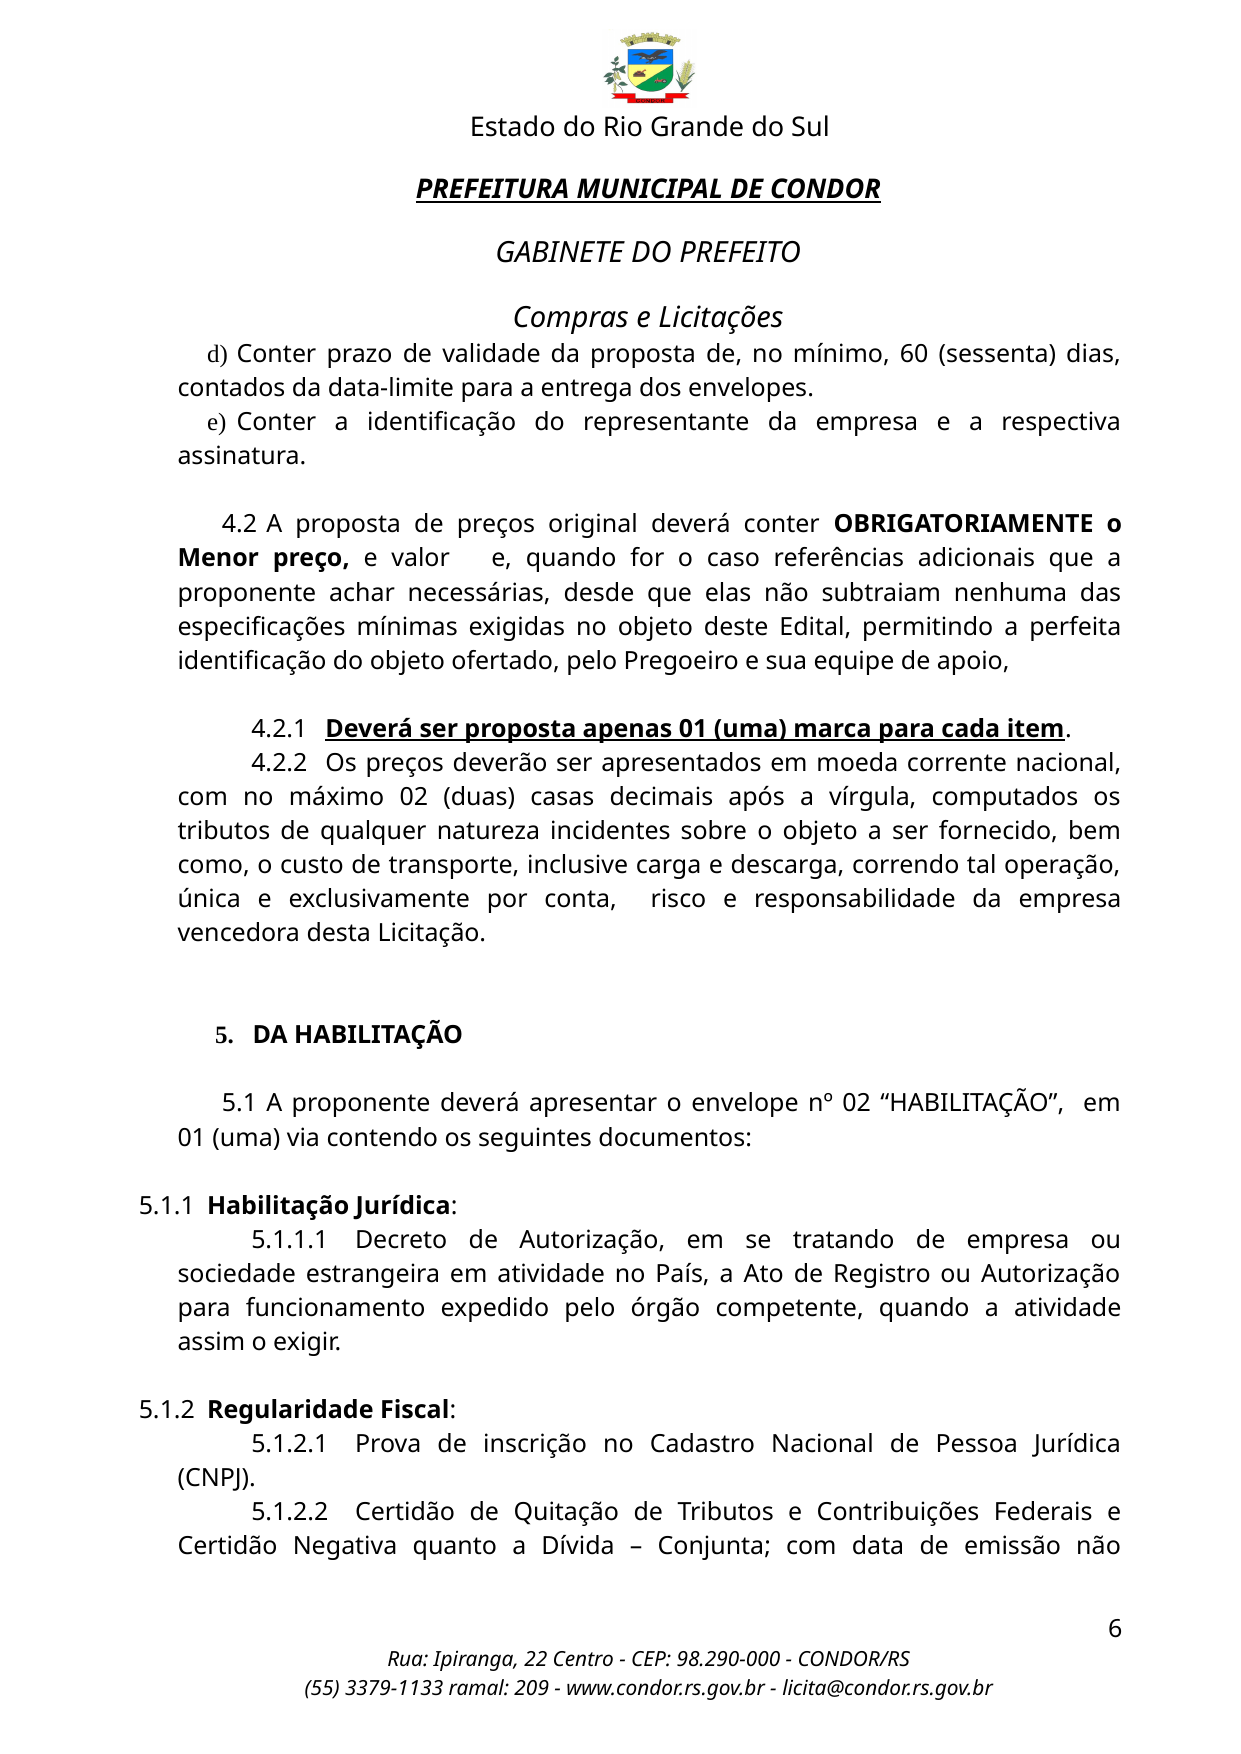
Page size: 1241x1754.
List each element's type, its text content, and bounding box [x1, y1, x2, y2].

list Prova de inscrição no Cadastro Nacional de Pessoa Jurídica (CNPJ). [177, 1426, 1122, 1494]
list Conter a identificação do representante da empresa e a respectiva assinatura. [177, 404, 1122, 472]
list Habilitação Jurídica: [138, 1187, 1122, 1221]
list Decreto de Autorização, em se tratando de empresa ou sociedade estrangeira em atividade no País, a Ato de Registro ou Autorização para funcionamento expedido pelo órgão competente, quando a atividade assim o exigir. [177, 1221, 1122, 1358]
list Conter prazo de validade da proposta de, no mínimo, 60 (sessenta) dias, contados da data-limite para a entrega dos envelopes. [177, 336, 1122, 404]
list Regularidade Fiscal: [138, 1392, 1122, 1426]
list Certidão de Quitação de Tributos e Contribuições Federais e Certidão Negativa quanto a Dívida – Conjunta; com data de emissão não [177, 1494, 1122, 1562]
list Os preços deverão ser apresentados em moeda corrente nacional, com no máximo 02 (duas) casas decimais após a vírgula, computados os tributos de qualquer natureza incidentes sobre o objeto a ser fornecido, bem como, o custo de transporte, inclusive carga e descarga, correndo tal operação, única e exclusivamente por conta, risco e responsabilidade da empresa vencedora desta Licitação. [177, 744, 1122, 949]
list A proposta de preços original deverá conter OBRIGATORIAMENTE o Menor preço, e valor e, quando for o caso referências adicionais que a proponente achar necessárias, desde que elas não subtraiam nenhuma das especificações mínimas exigidas no objeto deste Edital, permitindo a perfeita identificação do objeto ofertado, pelo Pregoeiro e sua equipe de apoio, [177, 506, 1122, 676]
list A proponente deverá apresentar o envelope nº 02 “HABILITAÇÃO”, em 01 (uma) via contendo os seguintes documentos: [177, 1085, 1122, 1153]
list DA HABILITAÇÃO [215, 1017, 1122, 1051]
list Deverá ser proposta apenas 01 (uma) marca para cada item. [177, 710, 1122, 744]
